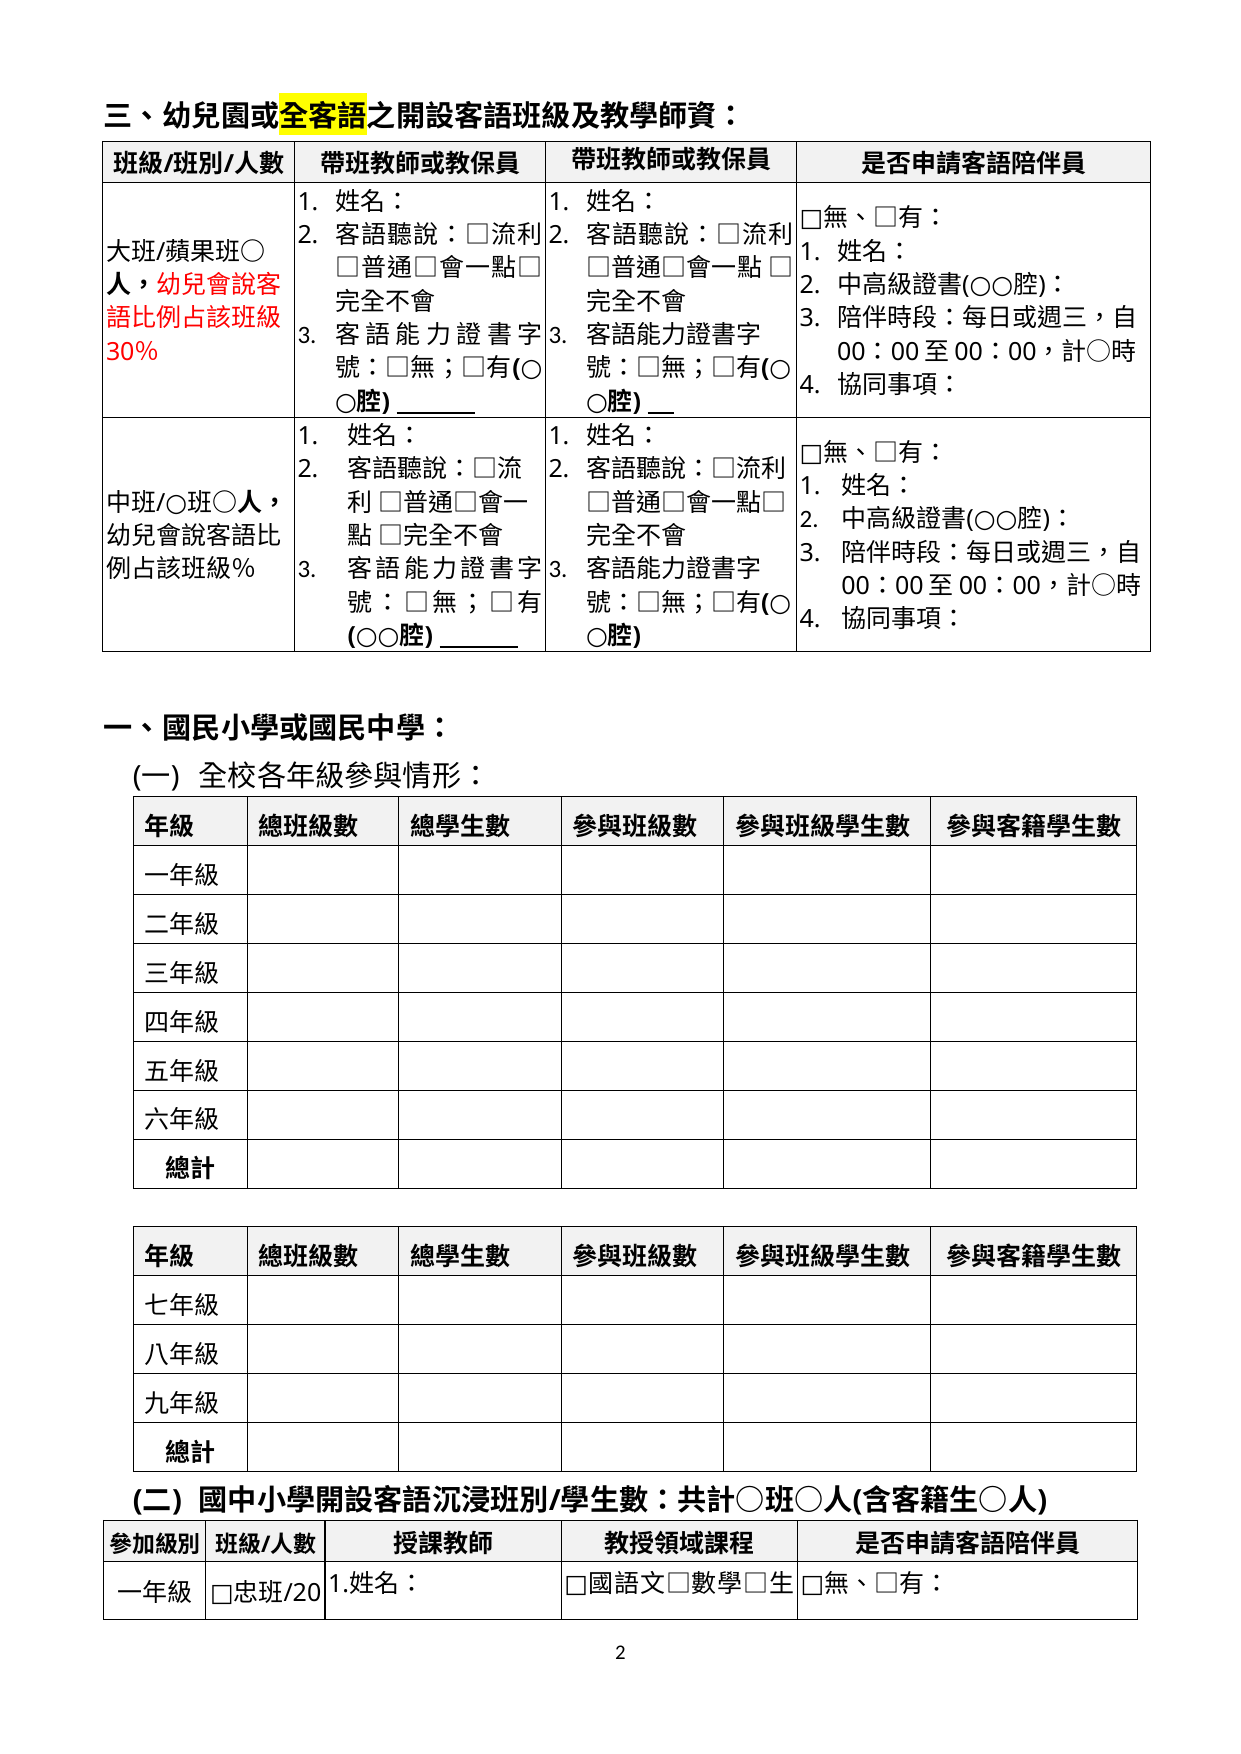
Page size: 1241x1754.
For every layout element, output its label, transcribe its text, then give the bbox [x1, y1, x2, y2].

table_cell [562, 846, 723, 894]
table_cell 大班/蘋果班○人，幼兒會說客語比例占該班級30％ [103, 183, 294, 417]
table_header 參與班級數 [562, 1227, 723, 1275]
table_header 參與班級數 [562, 797, 723, 845]
table_cell [724, 1091, 930, 1138]
list 幼兒園或全客語之開設客語班級及教學師資： [103, 88, 1137, 136]
table_cell [562, 944, 723, 992]
table_cell [724, 1423, 930, 1471]
table_cell [248, 846, 398, 894]
table_header 帶班教師或教保員 [295, 142, 545, 182]
table_header 年級 [134, 1227, 247, 1275]
table_cell 1.姓名： [326, 1562, 561, 1618]
table_cell 三年級 [134, 944, 247, 992]
table_header 年級 [134, 797, 247, 845]
table_cell [562, 993, 723, 1041]
table_cell [724, 1042, 930, 1089]
table_cell [931, 1276, 1136, 1324]
table_cell 四年級 [134, 993, 247, 1041]
table_cell [399, 1374, 561, 1422]
table_cell [248, 1325, 398, 1373]
table_header 是否申請客語陪伴員 [798, 1521, 1137, 1561]
table_cell [562, 1140, 723, 1187]
table_cell [724, 895, 930, 943]
table_cell [724, 1374, 930, 1422]
table_cell [562, 1042, 723, 1089]
table_cell □無、□有： 姓名： 中高級證書(○○腔)： 陪伴時段：每日或週三，自00：00至00：00，計○時 協同事項： [797, 418, 1150, 651]
table_cell 一年級 [104, 1562, 205, 1618]
table_cell [931, 1091, 1136, 1138]
table_cell [931, 1042, 1136, 1089]
table_cell [724, 1140, 930, 1187]
table_cell [931, 993, 1136, 1041]
table_cell [931, 846, 1136, 894]
table_header 總班級數 [248, 797, 398, 845]
table_cell 姓名： 客語聽說：□流利 □普通□會一點□完全不會 客語能力證書字號：□無；□有(○○腔) [295, 183, 545, 417]
table_header 參與客籍學生數 [931, 1227, 1136, 1275]
table_cell [931, 1325, 1136, 1373]
table_cell [248, 1091, 398, 1138]
table_cell [248, 993, 398, 1041]
table_cell [931, 944, 1136, 992]
table_header 總學生數 [399, 797, 561, 845]
table_cell [724, 1276, 930, 1324]
table_cell [399, 1325, 561, 1373]
table_cell [724, 1325, 930, 1373]
table_cell [248, 1140, 398, 1187]
table_cell [562, 1276, 723, 1324]
table_header 總學生數 [399, 1227, 561, 1275]
table_cell □無、□有： [798, 1562, 1137, 1618]
table_cell 六年級 [134, 1091, 247, 1138]
list 全校各年級參與情形： [133, 748, 1137, 796]
table_cell [399, 1276, 561, 1324]
table_header 參與班級學生數 [724, 797, 930, 845]
table_header 班級/班別/人數 [103, 142, 294, 182]
table_cell [562, 1374, 723, 1422]
table_cell [399, 846, 561, 894]
table_cell [399, 1091, 561, 1138]
table_cell 八年級 [134, 1325, 247, 1373]
table_cell [724, 944, 930, 992]
table_cell 總計 [134, 1140, 247, 1187]
table_cell [248, 944, 398, 992]
table_cell 七年級 [134, 1276, 247, 1324]
table_cell 中班/○班○人，幼兒會說客語比例占該班級％ [103, 418, 294, 651]
table_cell [399, 895, 561, 943]
table_cell 姓名： 客語聽說：□流利 □普通□會一點 □完全不會 客語能力證書字號：□無；□有(○○腔) [546, 183, 796, 417]
table_cell [399, 1140, 561, 1187]
table_header 授課教師 [326, 1521, 561, 1561]
table_cell 一年級 [134, 846, 247, 894]
table_cell [248, 1042, 398, 1089]
table_cell [931, 1140, 1136, 1187]
table_cell 姓名： 客語聽說：□流利 □普通□會一點 □完全不會 客語能力證書字號：□無；□有(○○腔) [295, 418, 545, 651]
table_cell 二年級 [134, 895, 247, 943]
table_cell □無、□有： 姓名： 中高級證書(○○腔)： 陪伴時段：每日或週三，自00：00至00：00，計○時 協同事項： [797, 183, 1150, 417]
table_header 總班級數 [248, 1227, 398, 1275]
table_cell [248, 895, 398, 943]
table_cell [931, 1423, 1136, 1471]
table_cell 九年級 [134, 1374, 247, 1422]
table_cell 五年級 [134, 1042, 247, 1089]
table_cell 總計 [134, 1423, 247, 1471]
table_cell [248, 1374, 398, 1422]
table_cell [931, 1374, 1136, 1422]
table_header 參與班級學生數 [724, 1227, 930, 1275]
table_header 帶班教師或教保員 [546, 142, 796, 182]
table_cell [562, 1091, 723, 1138]
table_cell [399, 993, 561, 1041]
table_cell [248, 1276, 398, 1324]
table_cell [931, 895, 1136, 943]
list 國民小學或國民中學： [103, 700, 1137, 748]
table_cell [399, 944, 561, 992]
table_cell [724, 846, 930, 894]
table_cell □忠班/20 [206, 1562, 324, 1618]
table_cell [399, 1423, 561, 1471]
table_cell [724, 993, 930, 1041]
table_header 參加級別 [104, 1521, 205, 1561]
table_header 教授領域課程 [562, 1521, 797, 1561]
table_cell □國語文□數學□生 [562, 1562, 797, 1618]
table_cell [562, 1423, 723, 1471]
table_header 班級/人數 [206, 1521, 324, 1561]
table_cell [248, 1423, 398, 1471]
table_cell 姓名： 客語聽說：□流利 □普通□會一點□完全不會 客語能力證書字號：□無；□有(○○腔) [546, 418, 796, 651]
table_header 參與客籍學生數 [931, 797, 1136, 845]
table_header 是否申請客語陪伴員 [797, 142, 1150, 182]
table_cell [562, 895, 723, 943]
table_cell [562, 1325, 723, 1373]
list 國中小學開設客語沉浸班別/學生數：共計○班○人(含客籍生○人) [133, 1472, 1137, 1520]
table_cell [399, 1042, 561, 1089]
